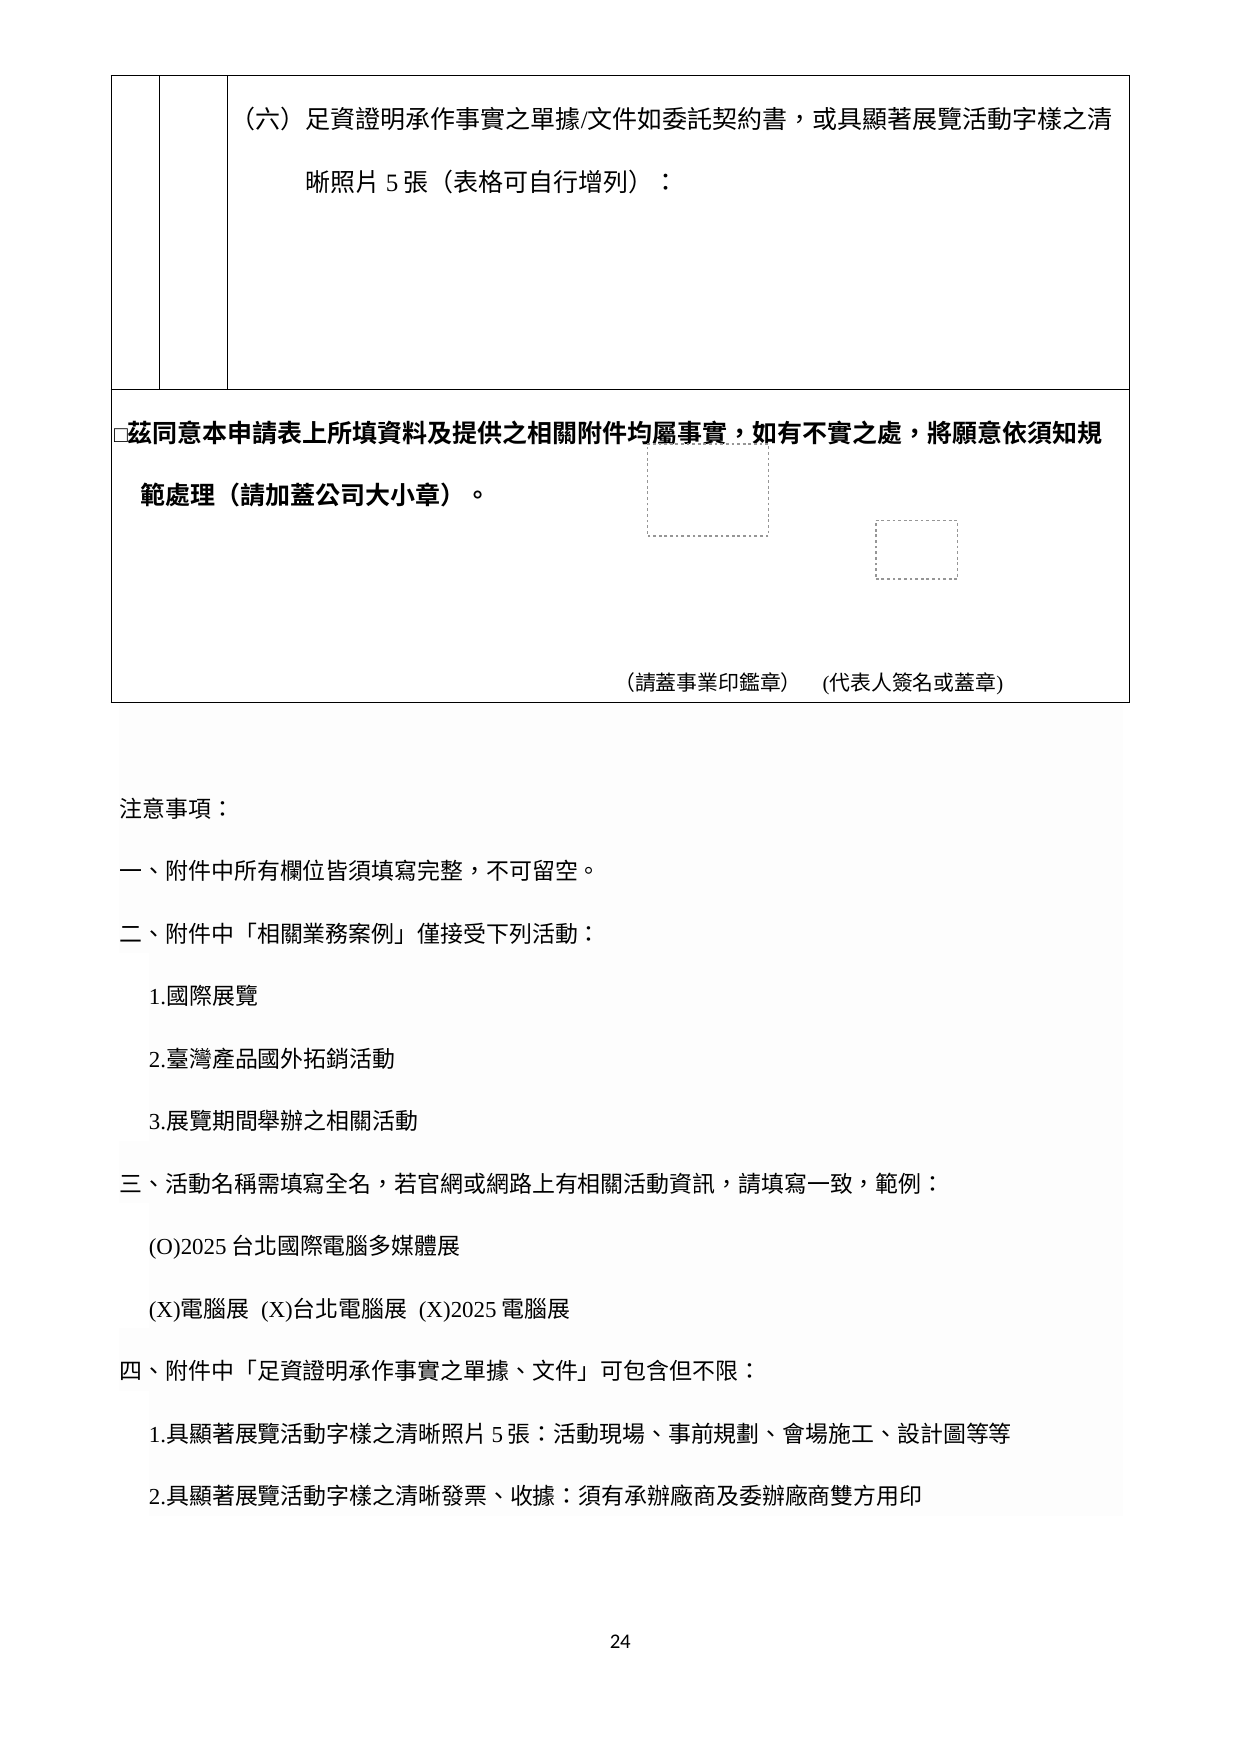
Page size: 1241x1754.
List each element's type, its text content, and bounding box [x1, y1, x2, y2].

text 注意事項： [119, 766, 1123, 828]
text 1.國際展覽 [149, 953, 1123, 1016]
table_cell （六）足資證明承作事實之單據/文件如委託契約書，或具顯著展覽活動字樣之清晰照片5張（表格可自行增列）： [228, 76, 1129, 388]
text (X)電腦展 (X)台北電腦展 (X)2025電腦展 [149, 1266, 1123, 1328]
table_cell [160, 76, 227, 388]
table_cell [112, 76, 159, 388]
text 三、活動名稱需填寫全名，若官網或網路上有相關活動資訊，請填寫一致，範例： [119, 1141, 1123, 1203]
text 二、附件中「相關業務案例」僅接受下列活動： [119, 891, 1123, 953]
text (O)2025台北國際電腦多媒體展 [149, 1203, 1123, 1266]
text 一、附件中所有欄位皆須填寫完整，不可留空。 [119, 828, 1123, 891]
text 2.臺灣產品國外拓銷活動 [149, 1016, 1123, 1078]
text 3.展覽期間舉辦之相關活動 [149, 1078, 1123, 1141]
table_cell □茲同意本申請表上所填資料及提供之相關附件均屬事實，如有不實之處，將願意依須知規範處理（請加蓋公司大小章）。 （請蓋事業印鑑章） (代表人簽名或蓋章) [112, 390, 1129, 702]
text 2.具顯著展覽活動字樣之清晰發票、收據：須有承辦廠商及委辦廠商雙方用印 [149, 1453, 1123, 1516]
text 1.具顯著展覽活動字樣之清晰照片5張：活動現場、事前規劃、會場施工、設計圖等等 [149, 1391, 1123, 1453]
text 四、附件中「足資證明承作事實之單據、文件」可包含但不限： [119, 1328, 1123, 1391]
